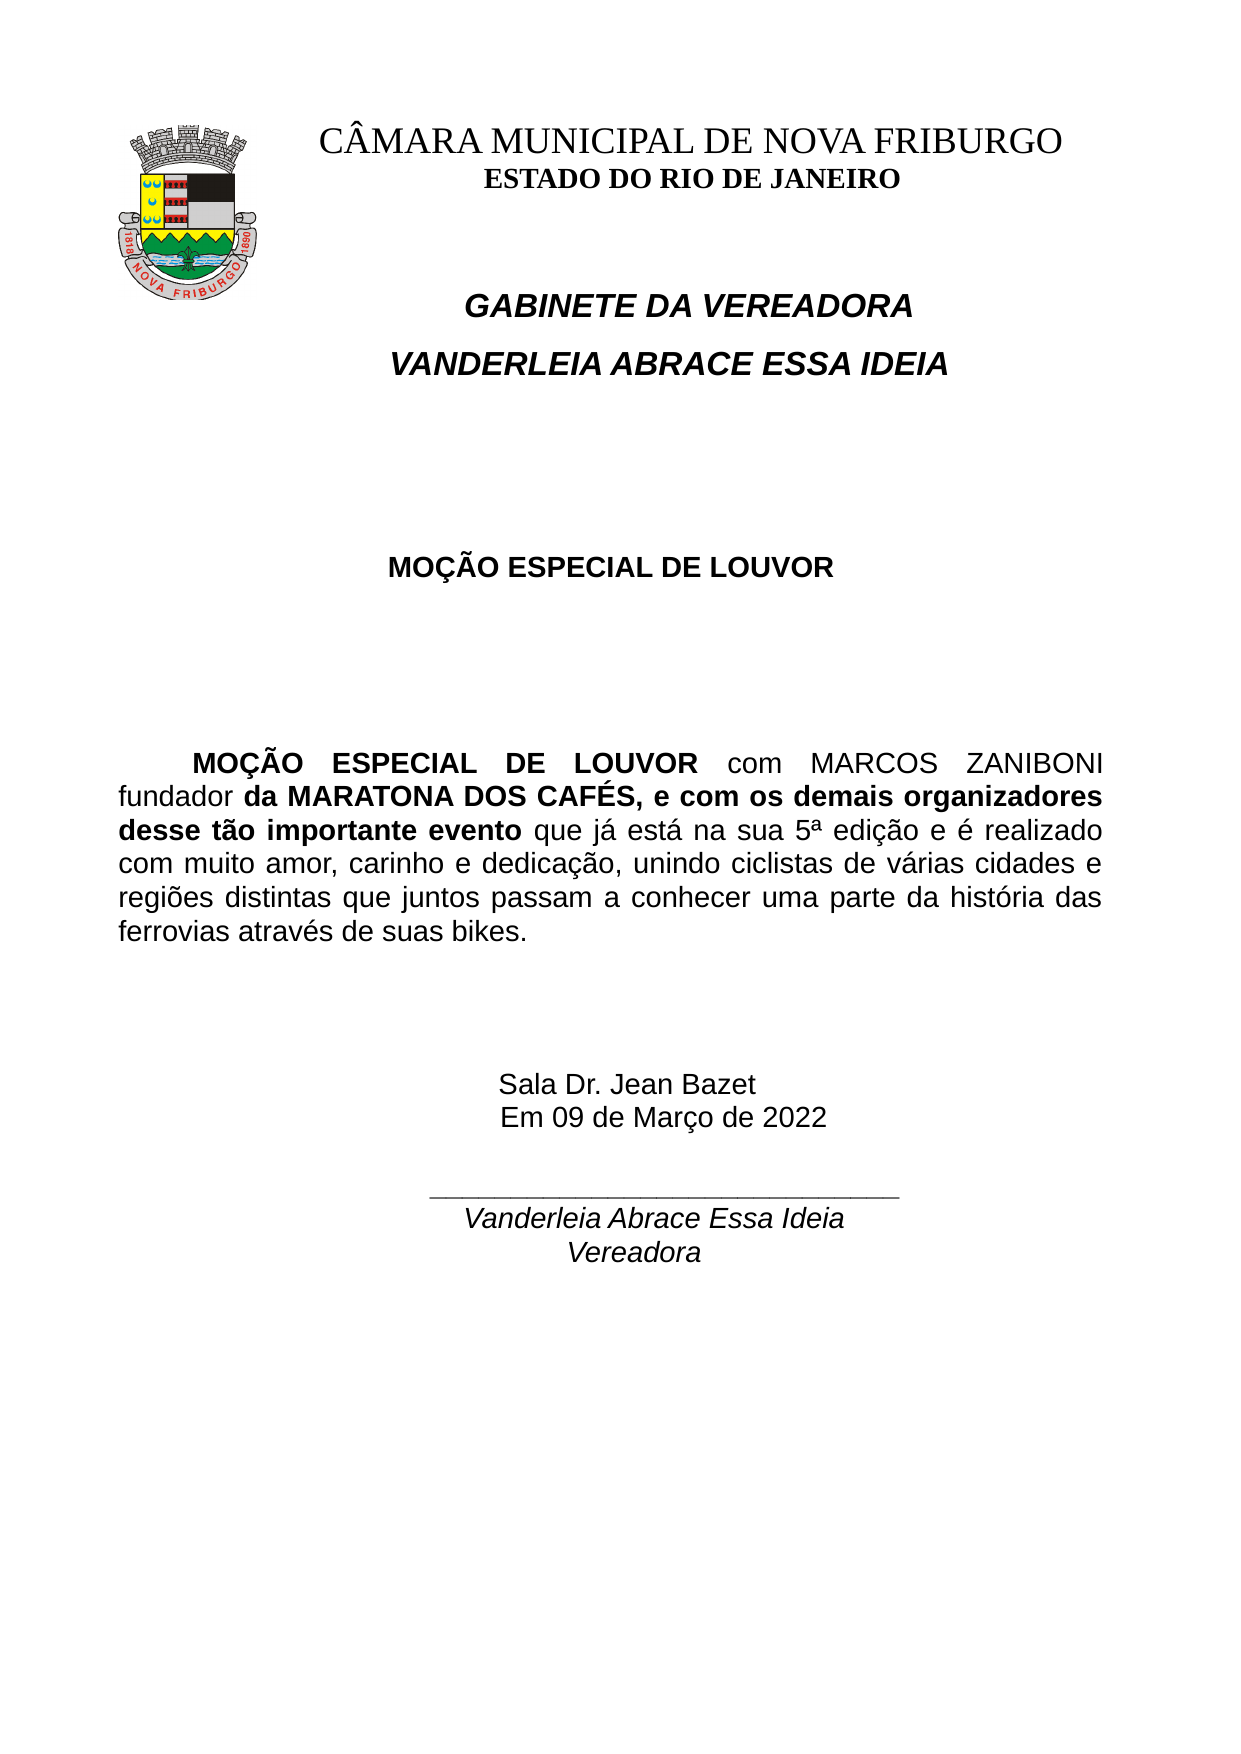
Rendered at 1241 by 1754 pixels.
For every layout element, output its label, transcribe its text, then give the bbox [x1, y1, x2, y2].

text MOÇÃO ESPECIAL DE LOUVOR [118, 550, 1104, 583]
text Em 09 de Março de 2022 [118, 1101, 1104, 1134]
text Vanderleia Abrace Essa Ideia [118, 1201, 1104, 1235]
text Sala Dr. Jean Bazet [118, 1067, 1104, 1101]
text VANDERLEIA ABRACE ESSA IDEIA [118, 343, 1104, 382]
text ESTADO DO RIO DE JANEIRO [259, 161, 1104, 195]
text Vereadora [118, 1235, 1104, 1268]
text GABINETE DA VEREADORA [118, 286, 1104, 324]
text _____________________________ [118, 1168, 1104, 1201]
text MOÇÃO ESPECIAL DE LOUVOR com MARCOS ZANIBONI fundador da MARATONA DOS CAFÉS, e com os demais organizadores desse tão importante evento que já está na sua 5ª edição e é realizado com muito amor, carinho e dedicação, unindo ciclistas de várias cidades e regiões distintas que juntos passam a conhecer uma parte da história das ferrovias através de suas bikes. [118, 746, 1104, 947]
text CÂMARA MUNICIPAL DE NOVA FRIBURGO [118, 118, 1104, 161]
